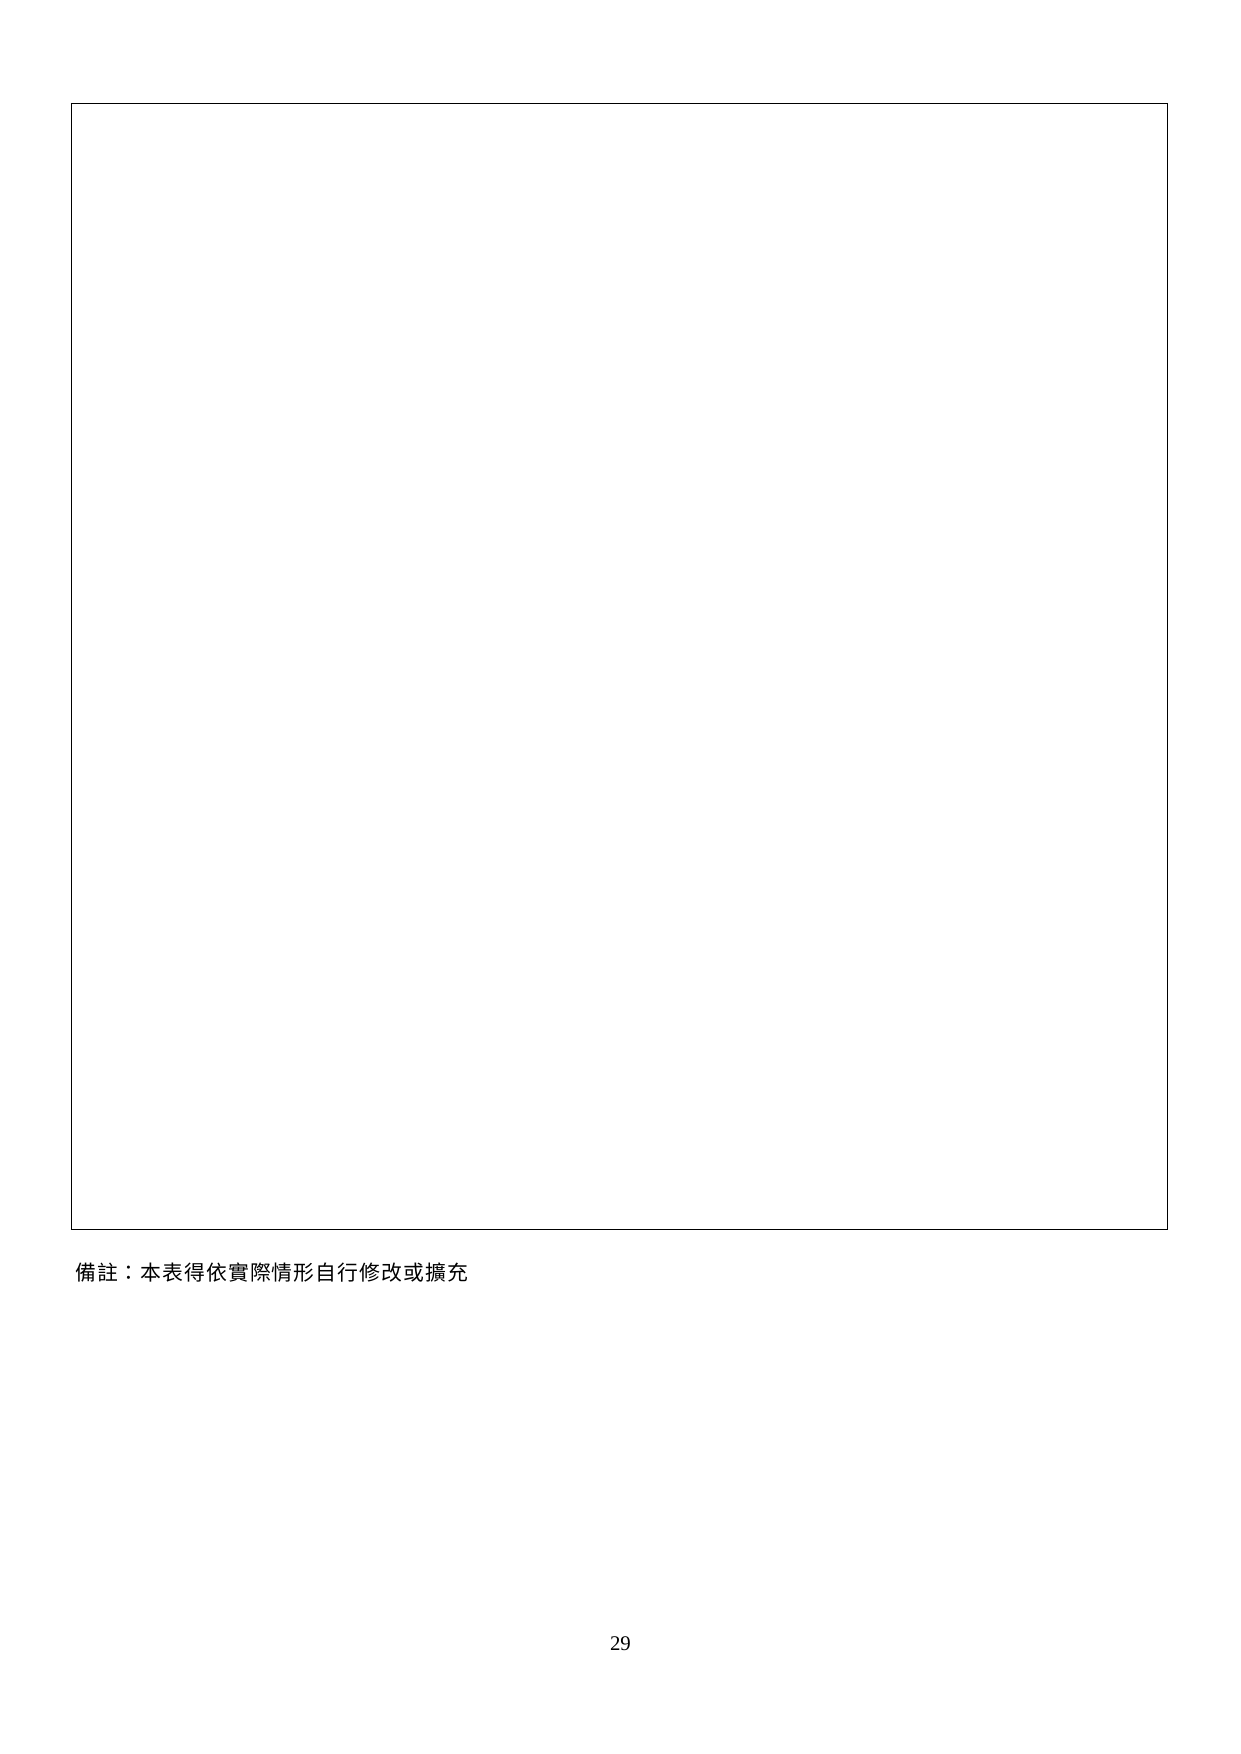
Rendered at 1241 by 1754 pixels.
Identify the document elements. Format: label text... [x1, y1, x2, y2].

table_cell [72, 104, 1167, 1229]
text 備註：本表得依實際情形自行修改或擴充 [75, 1230, 1165, 1292]
